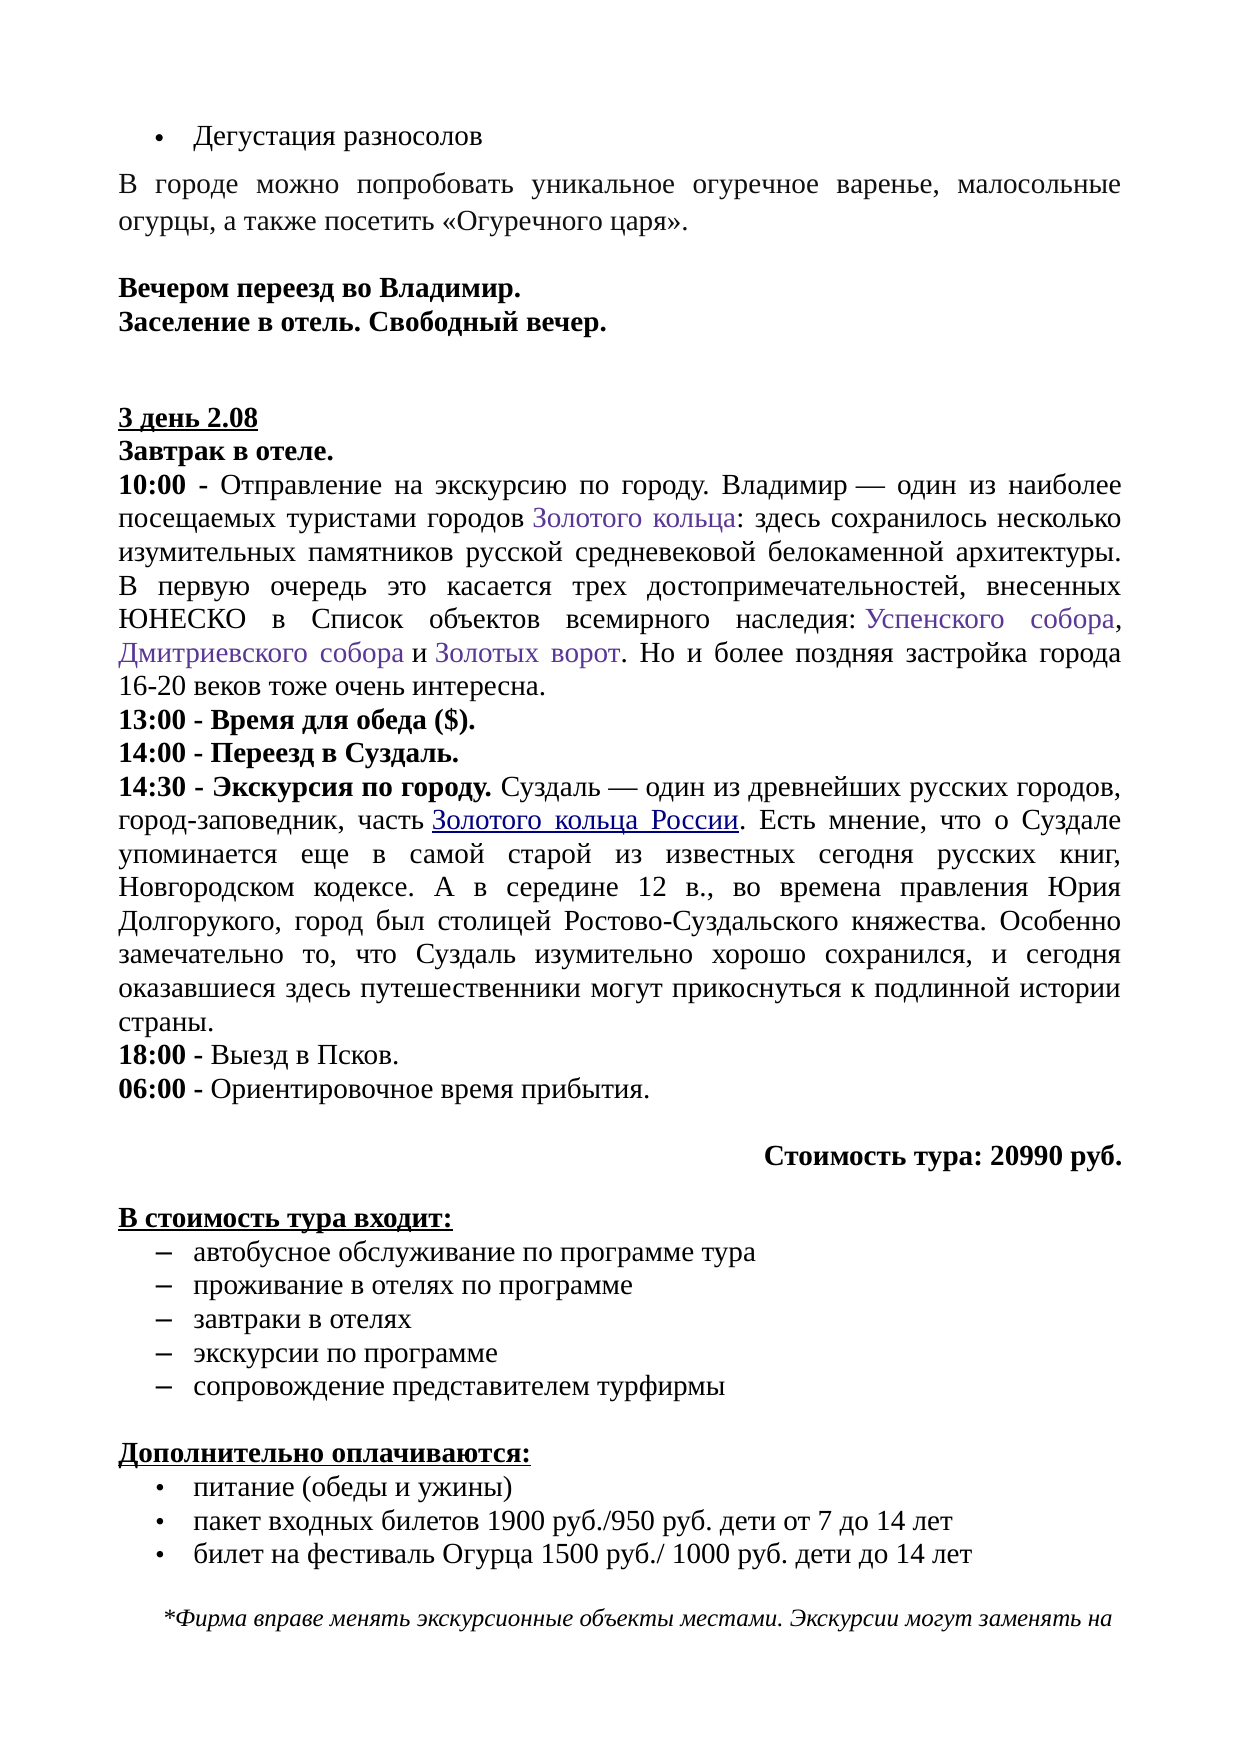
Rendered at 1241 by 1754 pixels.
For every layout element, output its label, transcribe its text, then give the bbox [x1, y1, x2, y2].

text Вечером переезд во Владимир. Заселение в отель. Свободный вечер. [118, 271, 1122, 366]
list билет на фестиваль Огурца 1500 руб./ 1000 руб. дети до 14 лет [156, 1536, 1122, 1570]
text Стоимость тура: 20990 руб. [118, 1138, 1122, 1171]
text 14:30 - Экскурсия по городу. Суздаль — один из древнейших русских городов, город-заповедник, часть Золотого кольца России. Есть мнение, что о Суздале упоминается еще в самой старой из известных сегодня русских книг, Новгородском кодексе. А в середине 12 в., во времена правления Юрия Долгорукого, город был столицей Ростово-Суздальского княжества. Особенно замечательно то, что Суздаль изумительно хорошо сохранился, и сегодня оказавшиеся здесь путешественники могут прикоснуться к подлинной истории страны. [118, 769, 1122, 1037]
text В городе можно попробовать уникальное огуречное варенье, малосольные огурцы, а также посетить «Огуречного царя». [118, 162, 1122, 237]
list экскурсии по программе [156, 1335, 1122, 1368]
text 14:00 - Переезд в Суздаль. [118, 735, 1122, 769]
list автобусное обслуживание по программе тура [156, 1234, 1122, 1267]
text 13:00 - Время для обеда ($). [118, 702, 1122, 735]
text Завтрак в отеле. [118, 433, 1122, 467]
text Дополнительно оплачиваются: [118, 1436, 1122, 1469]
list завтраки в отелях [156, 1301, 1122, 1335]
text *Фирма вправе менять экскурсионные объекты местами. Экскурсии могут заменять на [156, 1603, 1122, 1632]
text В стоимость тура входит: [118, 1200, 1122, 1234]
list Дегустация разносолов [156, 118, 1122, 152]
list сопровождение представителем турфирмы [156, 1368, 1122, 1402]
text 10:00 - Отправление на экскурсию по городу. Владимир — один из наиболее посещаемых туристами городов Золотого кольца: здесь сохранилось несколько изумительных памятников русской средневековой белокаменной архитектуры. В первую очередь это касается трех достопримечательностей, внесенных ЮНЕСКО в Список объектов всемирного наследия: Успенского собора, Дмитриевского собора и Золотых ворот. Но и более поздняя застройка города 16-20 веков тоже очень интересна. [118, 467, 1122, 702]
text 06:00 - Ориентировочное время прибытия. [118, 1071, 1122, 1104]
list питание (обеды и ужины) [156, 1469, 1122, 1503]
text 3 день 2.08 [118, 400, 1122, 433]
list проживание в отелях по программе [156, 1267, 1122, 1301]
text 18:00 - Выезд в Псков. [118, 1037, 1122, 1071]
list пакет входных билетов 1900 руб./950 руб. дети от 7 до 14 лет [156, 1503, 1122, 1536]
